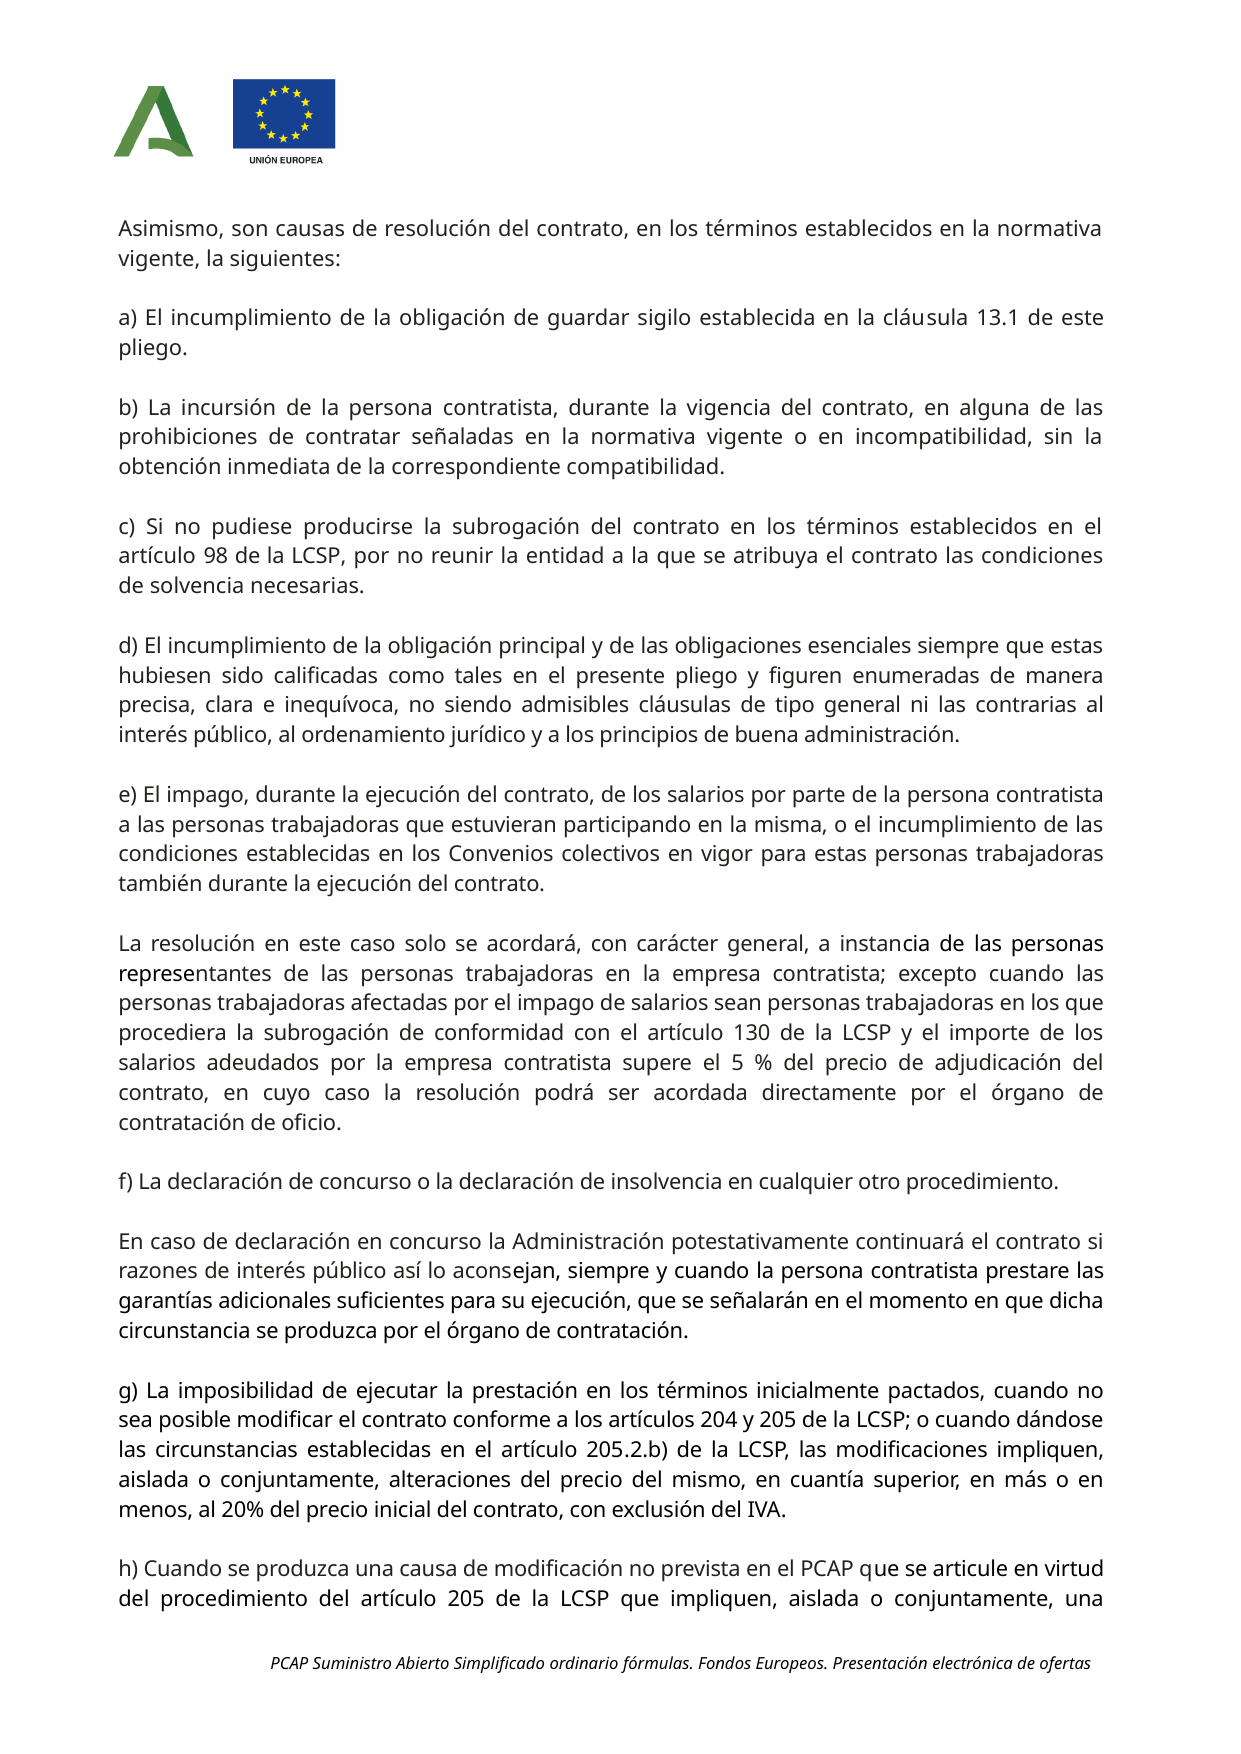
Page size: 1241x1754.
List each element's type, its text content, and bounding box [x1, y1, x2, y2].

text c) Si no pudiese producirse la subrogación del contrato en los términos establecidos en el artículo 98 de la LCSP, por no reunir la entidad a la que se atribuya el contrato las condiciones de solvencia necesarias. [118, 511, 1104, 600]
text h) Cuando se produzca una causa de modificación no prevista en el PCAP que se articule en virtud del procedimiento del artículo 205 de la LCSP que impliquen, aislada o conjuntamente, una [118, 1553, 1104, 1613]
text d) El incumplimiento de la obligación principal y de las obligaciones esenciales siempre que estas hubiesen sido calificadas como tales en el presente pliego y figuren enumeradas de manera precisa, clara e inequívoca, no siendo admisibles cláusulas de tipo general ni las contrarias al interés público, al ordenamiento jurídico y a los principios de buena administración. [118, 630, 1104, 749]
text La resolución en este caso solo se acordará, con carácter general, a instancia de las personas representantes de las personas trabajadoras en la empresa contratista; excepto cuando las personas trabajadoras afectadas por el impago de salarios sean personas trabajadoras en los que procediera la subrogación de conformidad con el artículo 130 de la LCSP y el importe de los salarios adeudados por la empresa contratista supere el 5 % del precio de adjudicación del contrato, en cuyo caso la resolución podrá ser acordada directamente por el órgano de contratación de oficio. [118, 928, 1104, 1136]
text b) La incursión de la persona contratista, durante la vigencia del contrato, en alguna de las prohibiciones de contratar señaladas en la normativa vigente o en incompatibilidad, sin la obtención inmediata de la correspondiente compatibilidad. [118, 391, 1104, 481]
picture [221, 73, 347, 171]
text Asimismo, son causas de resolución del contrato, en los términos establecidos en la normativa vigente, la siguientes: [118, 213, 1104, 272]
picture [109, 81, 198, 161]
text a) El incumplimiento de la obligación de guardar sigilo establecida en la cláusula 13.1 de este pliego. [118, 302, 1104, 362]
text En caso de declaración en concurso la Administración potestativamente continuará el contrato si razones de interés público así lo aconsejan, siempre y cuando la persona contratista prestare las garantías adicionales suficientes para su ejecución, que se señalarán en el momento en que dicha circunstancia se produzca por el órgano de contratación. [118, 1226, 1104, 1345]
text e) El impago, durante la ejecución del contrato, de los salarios por parte de la persona contratista a las personas trabajadoras que estuvieran participando en la misma, o el incumplimiento de las condiciones establecidas en los Convenios colectivos en vigor para estas personas trabajadoras también durante la ejecución del contrato. [118, 779, 1104, 898]
text g) La imposibilidad de ejecutar la prestación en los términos inicialmente pactados, cuando no sea posible modificar el contrato conforme a los artículos 204 y 205 de la LCSP; o cuando dándose las circunstancias establecidas en el artículo 205.2.b) de la LCSP, las modificaciones impliquen, aislada o conjuntamente, alteraciones del precio del mismo, en cuantía superior, en más o en menos, al 20% del precio inicial del contrato, con exclusión del IVA. [118, 1374, 1104, 1523]
text f) La declaración de concurso o la declaración de insolvencia en cualquier otro procedimiento. [118, 1166, 1104, 1196]
